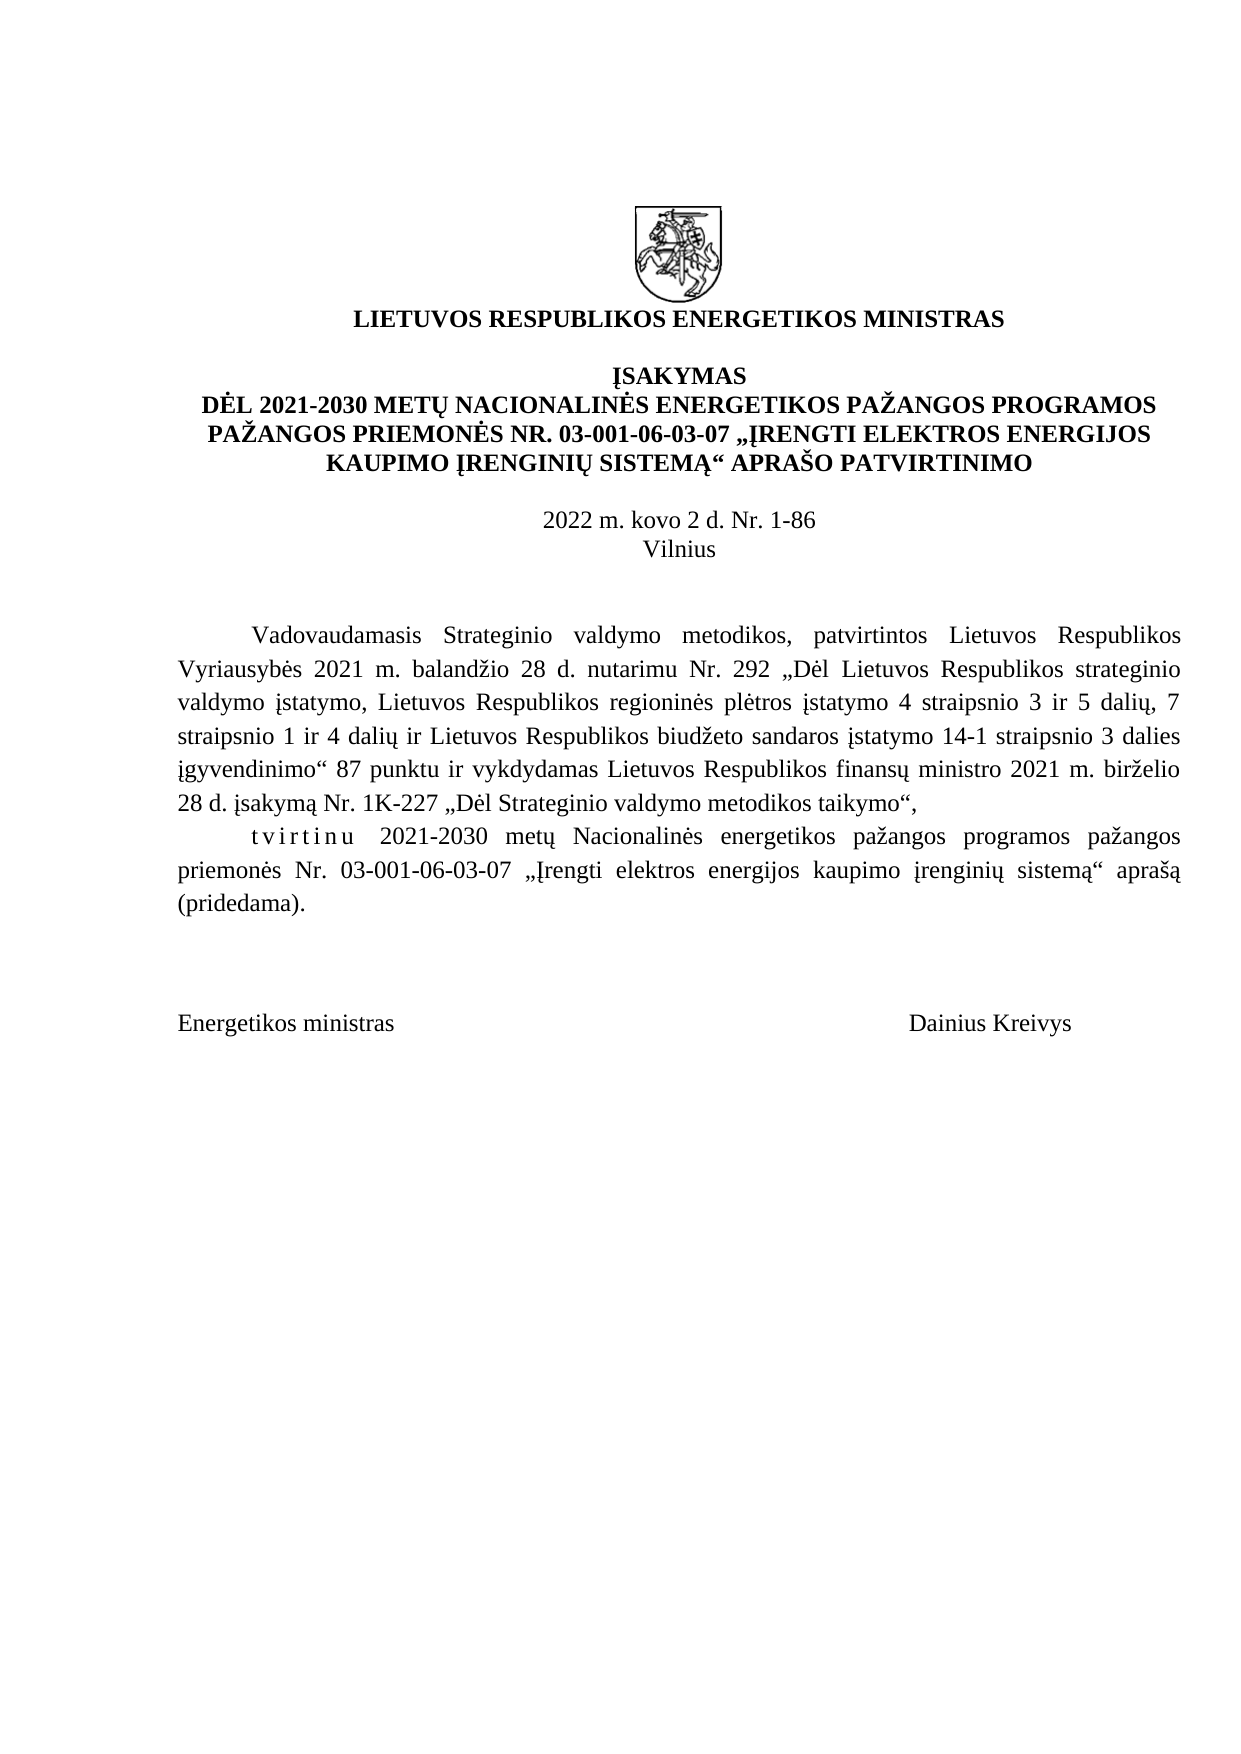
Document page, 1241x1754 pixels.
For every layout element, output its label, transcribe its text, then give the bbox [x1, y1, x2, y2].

text Vilnius [177, 534, 1181, 563]
text Vadovaudamasis Strateginio valdymo metodikos, patvirtintos Lietuvos Respublikos Vyriausybės 2021 m. balandžio 28 d. nutarimu Nr. 292 „Dėl Lietuvos Respublikos strateginio valdymo įstatymo, Lietuvos Respublikos regioninės plėtros įstatymo 4 straipsnio 3 ir 5 dalių, 7 straipsnio 1 ir 4 dalių ir Lietuvos Respublikos biudžeto sandaros įstatymo 14-1 straipsnio 3 dalies įgyvendinimo“ 87 punktu ir vykdydamas Lietuvos Respublikos finansų ministro 2021 m. birželio 28 d. įsakymą Nr. 1K-227 „Dėl Strateginio valdymo metodikos taikymo“, [177, 620, 1181, 817]
text tvirtinu 2021-2030 metų Nacionalinės energetikos pažangos programos pažangos priemonės Nr. 03-001-06-03-07 „Įrengti elektros energijos kaupimo įrenginių sistemą“ aprašą (pridedama). [177, 821, 1181, 917]
text LIETUVOS RESPUBLIKOS ENERGETIKOS MINISTRAS [177, 304, 1181, 333]
text DĖL 2021-2030 METŲ NACIONALINĖS ENERGETIKOS PAŽANGOS PROGRAMOS PAŽANGOS PRIEMONĖS NR. 03-001-06-03-07 „ĮRENGTI ELEKTROS ENERGIJOS KAUPIMO ĮRENGINIŲ SISTEMĄ“ APRAŠO PATVIRTINIMO [177, 390, 1181, 476]
text 2022 m. kovo 2 d. Nr. 1-86 [177, 505, 1181, 534]
text ĮSAKYMAS [177, 361, 1181, 390]
text Energetikos ministras Dainius Kreivys [177, 1008, 1211, 1037]
